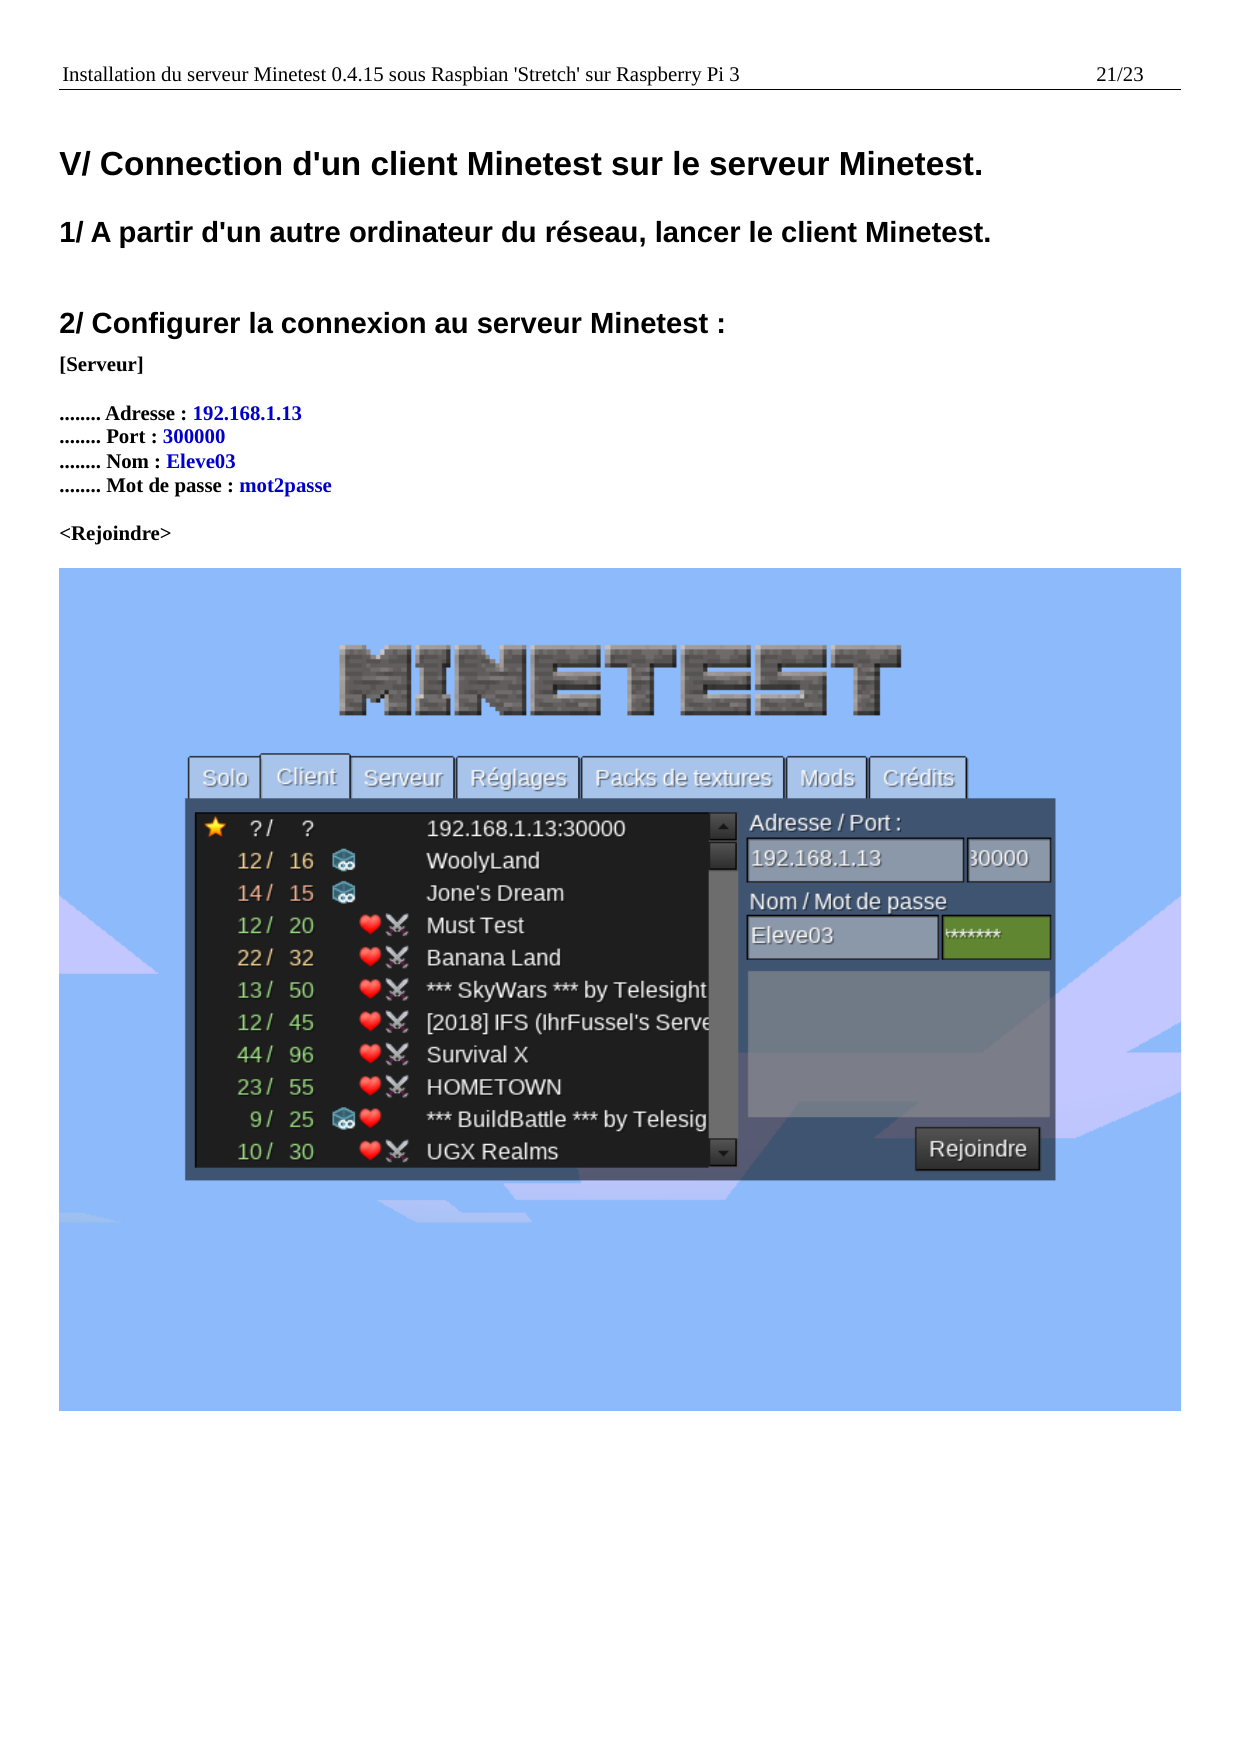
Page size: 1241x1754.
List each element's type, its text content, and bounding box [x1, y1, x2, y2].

text ........ Nom : Eleve03 [59, 448, 1181, 473]
text <Rejoindre> [59, 521, 1181, 545]
text ........ Adresse : 192.168.1.13 [59, 400, 1181, 424]
picture [59, 568, 1182, 1411]
subtitle V/ Connection d'un client Minetest sur le serveur Minetest. [59, 143, 1181, 182]
text ........ Port : 300000 [59, 424, 1181, 448]
text [Serveur] [59, 352, 1181, 376]
subtitle 2/ Configurer la connexion au serveur Minetest : [59, 306, 1181, 340]
text ........ Mot de passe : mot2passe [59, 473, 1181, 497]
subtitle 1/ A partir d'un autre ordinateur du réseau, lancer le client Minetest. [59, 215, 1181, 249]
